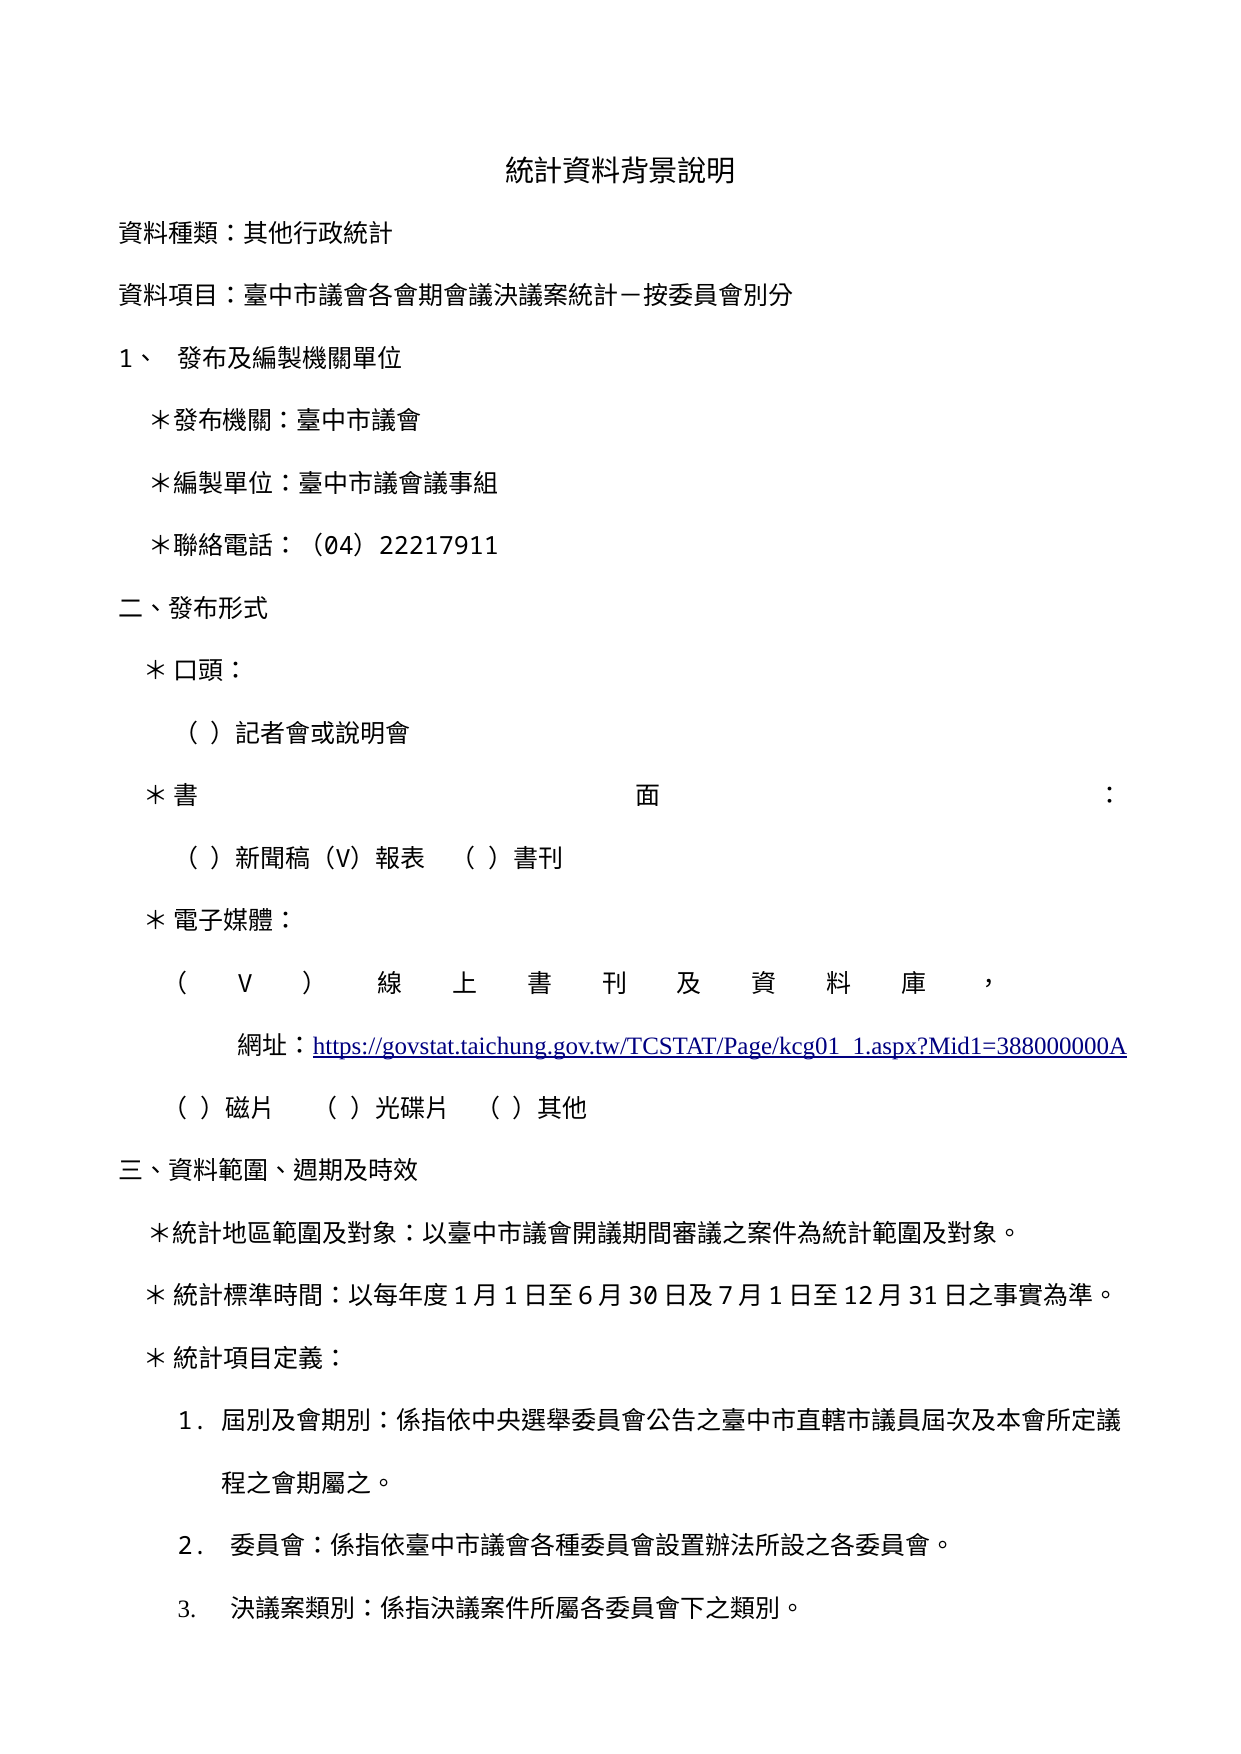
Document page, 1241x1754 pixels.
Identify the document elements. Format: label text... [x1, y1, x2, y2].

list 口頭： [143, 627, 1122, 689]
text ＊發布機關：臺中市議會 [149, 377, 1122, 439]
text ＊編製單位：臺中市議會議事組 [149, 439, 1122, 502]
text ＊統計地區範圍及對象：以臺中市議會開議期間審議之案件為統計範圍及對象。 [147, 1189, 1122, 1252]
list 電子媒體： [143, 877, 1122, 939]
text 資料種類：其他行政統計 [118, 189, 1122, 252]
list 統計項目定義： [143, 1314, 1122, 1377]
subtitle 二、發布形式 [118, 564, 1122, 627]
list 發布及編製機關單位 [118, 314, 1122, 377]
list 屆別及會期別：係指依中央選舉委員會公告之臺中市直轄市議員屆次及本會所定議程之會期屬之。 [177, 1377, 1122, 1502]
text （ ）記者會或說明會 [173, 689, 1122, 752]
subtitle 三、資料範圍、週期及時效 [118, 1127, 1122, 1189]
list 決議案類別：係指決議案件所屬各委員會下之類別。 [177, 1564, 1122, 1627]
text ＊聯絡電話：（04）22217911 [149, 502, 1122, 564]
text （V）線上書刊及資料庫， 網址：https://govstat.taichung.gov.tw/TCSTAT/Page/kcg01_1.aspx?Mid1=388000000A （ ）磁片 （ ）光碟片 （ ）其他 [162, 939, 1127, 1127]
list 委員會：係指依臺中市議會各種委員會設置辦法所設之各委員會。 [177, 1502, 1122, 1564]
text 資料項目：臺中市議會各會期會議決議案統計－按委員會別分 [118, 252, 1122, 314]
list 書面： （ ）新聞稿（V）報表 （ ）書刊 [143, 752, 1122, 877]
text 統計資料背景說明 [118, 127, 1122, 189]
list 統計標準時間：以每年度1月1日至6月30日及7月1日至12月31日之事實為準。 [143, 1252, 1122, 1314]
